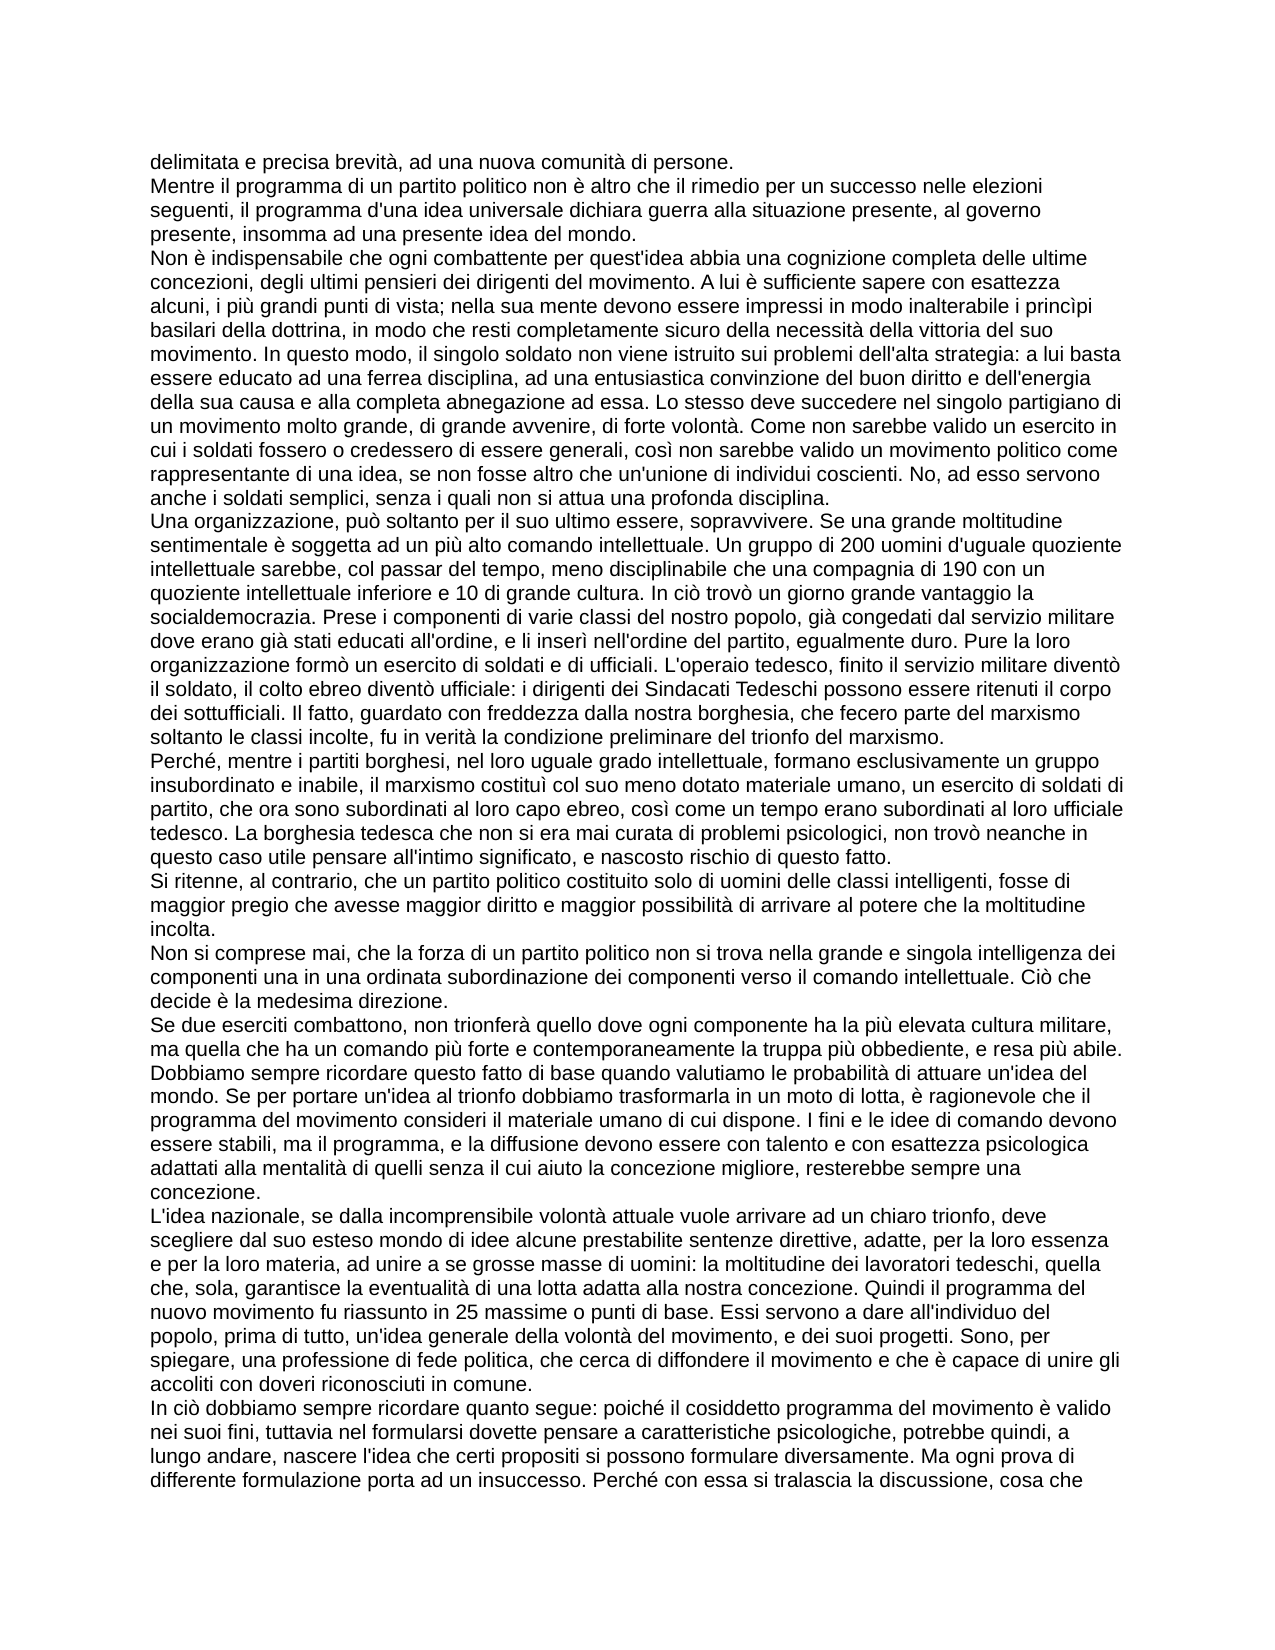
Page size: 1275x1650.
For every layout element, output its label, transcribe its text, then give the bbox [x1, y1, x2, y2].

text Si ritenne, al contrario, che un partito politico costituito solo di uomini delle classi intelligenti, fosse di maggior pregio che avesse maggior diritto e maggior possibilità di arrivare al potere che la moltitudine incolta. [150, 869, 1125, 941]
text In ciò dobbiamo sempre ricordare quanto segue: poiché il cosiddetto programma del movimento è valido nei suoi fini, tuttavia nel formularsi dovette pensare a caratteristiche psicologiche, potrebbe quindi, a lungo andare, nascere l'idea che certi propositi si possono formulare diversamente. Ma ogni prova di differente formulazione porta ad un insuccesso. Perché con essa si tralascia la discussione, cosa che [150, 1396, 1125, 1492]
text Se due eserciti combattono, non trionferà quello dove ogni componente ha la più elevata cultura militare, ma quella che ha un comando più forte e contemporaneamente la truppa più obbediente, e resa più abile. Dobbiamo sempre ricordare questo fatto di base quando valutiamo le probabilità di attuare un'idea del mondo. Se per portare un'idea al trionfo dobbiamo trasformarla in un moto di lotta, è ragionevole che il programma del movimento consideri il materiale umano di cui dispone. I fini e le idee di comando devono essere stabili, ma il programma, e la diffusione devono essere con talento e con esattezza psicologica adattati alla mentalità di quelli senza il cui aiuto la concezione migliore, resterebbe sempre una concezione. [150, 1012, 1125, 1204]
text Mentre il programma di un partito politico non è altro che il rimedio per un successo nelle elezioni seguenti, il programma d'una idea universale dichiara guerra alla situazione presente, al governo presente, insomma ad una presente idea del mondo. [150, 174, 1125, 246]
text delimitata e precisa brevità, ad una nuova comunità di persone. [150, 150, 1125, 174]
text Perché, mentre i partiti borghesi, nel loro uguale grado intellettuale, formano esclusivamente un gruppo insubordinato e inabile, il marxismo costituì col suo meno dotato materiale umano, un esercito di soldati di partito, che ora sono subordinati al loro capo ebreo, così come un tempo erano subordinati al loro ufficiale tedesco. La borghesia tedesca che non si era mai curata di problemi psicologici, non trovò neanche in questo caso utile pensare all'intimo significato, e nascosto rischio di questo fatto. [150, 749, 1125, 869]
text Una organizzazione, può soltanto per il suo ultimo essere, sopravvivere. Se una grande moltitudine sentimentale è soggetta ad un più alto comando intellettuale. Un gruppo di 200 uomini d'uguale quoziente intellettuale sarebbe, col passar del tempo, meno disciplinabile che una compagnia di 190 con un quoziente intellettuale inferiore e 10 di grande cultura. In ciò trovò un giorno grande vantaggio la socialdemocrazia. Prese i componenti di varie classi del nostro popolo, già congedati dal servizio militare dove erano già stati educati all'ordine, e li inserì nell'ordine del partito, egualmente duro. Pure la loro organizzazione formò un esercito di soldati e di ufficiali. L'operaio tedesco, finito il servizio militare diventò il soldato, il colto ebreo diventò ufficiale: i dirigenti dei Sindacati Tedeschi possono essere ritenuti il corpo dei sottufficiali. Il fatto, guardato con freddezza dalla nostra borghesia, che fecero parte del marxismo soltanto le classi incolte, fu in verità la condizione preliminare del trionfo del marxismo. [150, 509, 1125, 749]
text L'idea nazionale, se dalla incomprensibile volontà attuale vuole arrivare ad un chiaro trionfo, deve scegliere dal suo esteso mondo di idee alcune prestabilite sentenze direttive, adatte, per la loro essenza e per la loro materia, ad unire a se grosse masse di uomini: la moltitudine dei lavoratori tedeschi, quella che, sola, garantisce la eventualità di una lotta adatta alla nostra concezione. Quindi il programma del nuovo movimento fu riassunto in 25 massime o punti di base. Essi servono a dare all'individuo del popolo, prima di tutto, un'idea generale della volontà del movimento, e dei suoi progetti. Sono, per spiegare, una professione di fede politica, che cerca di diffondere il movimento e che è capace di unire gli accoliti con doveri riconosciuti in comune. [150, 1204, 1125, 1396]
text Non si comprese mai, che la forza di un partito politico non si trova nella grande e singola intelligenza dei componenti una in una ordinata subordinazione dei componenti verso il comando intellettuale. Ciò che decide è la medesima direzione. [150, 941, 1125, 1012]
text Non è indispensabile che ogni combattente per quest'idea abbia una cognizione completa delle ultime concezioni, degli ultimi pensieri dei dirigenti del movimento. A lui è sufficiente sapere con esattezza alcuni, i più grandi punti di vista; nella sua mente devono essere impressi in modo inalterabile i princìpi basilari della dottrina, in modo che resti completamente sicuro della necessità della vittoria del suo movimento. In questo modo, il singolo soldato non viene istruito sui problemi dell'alta strategia: a lui basta essere educato ad una ferrea disciplina, ad una entusiastica convinzione del buon diritto e dell'energia della sua causa e alla completa abnegazione ad essa. Lo stesso deve succedere nel singolo partigiano di un movimento molto grande, di grande avvenire, di forte volontà. Come non sarebbe valido un esercito in cui i soldati fossero o credessero di essere generali, così non sarebbe valido un movimento politico come rappresentante di una idea, se non fosse altro che un'unione di individui coscienti. No, ad esso servono anche i soldati semplici, senza i quali non si attua una profonda disciplina. [150, 246, 1125, 509]
